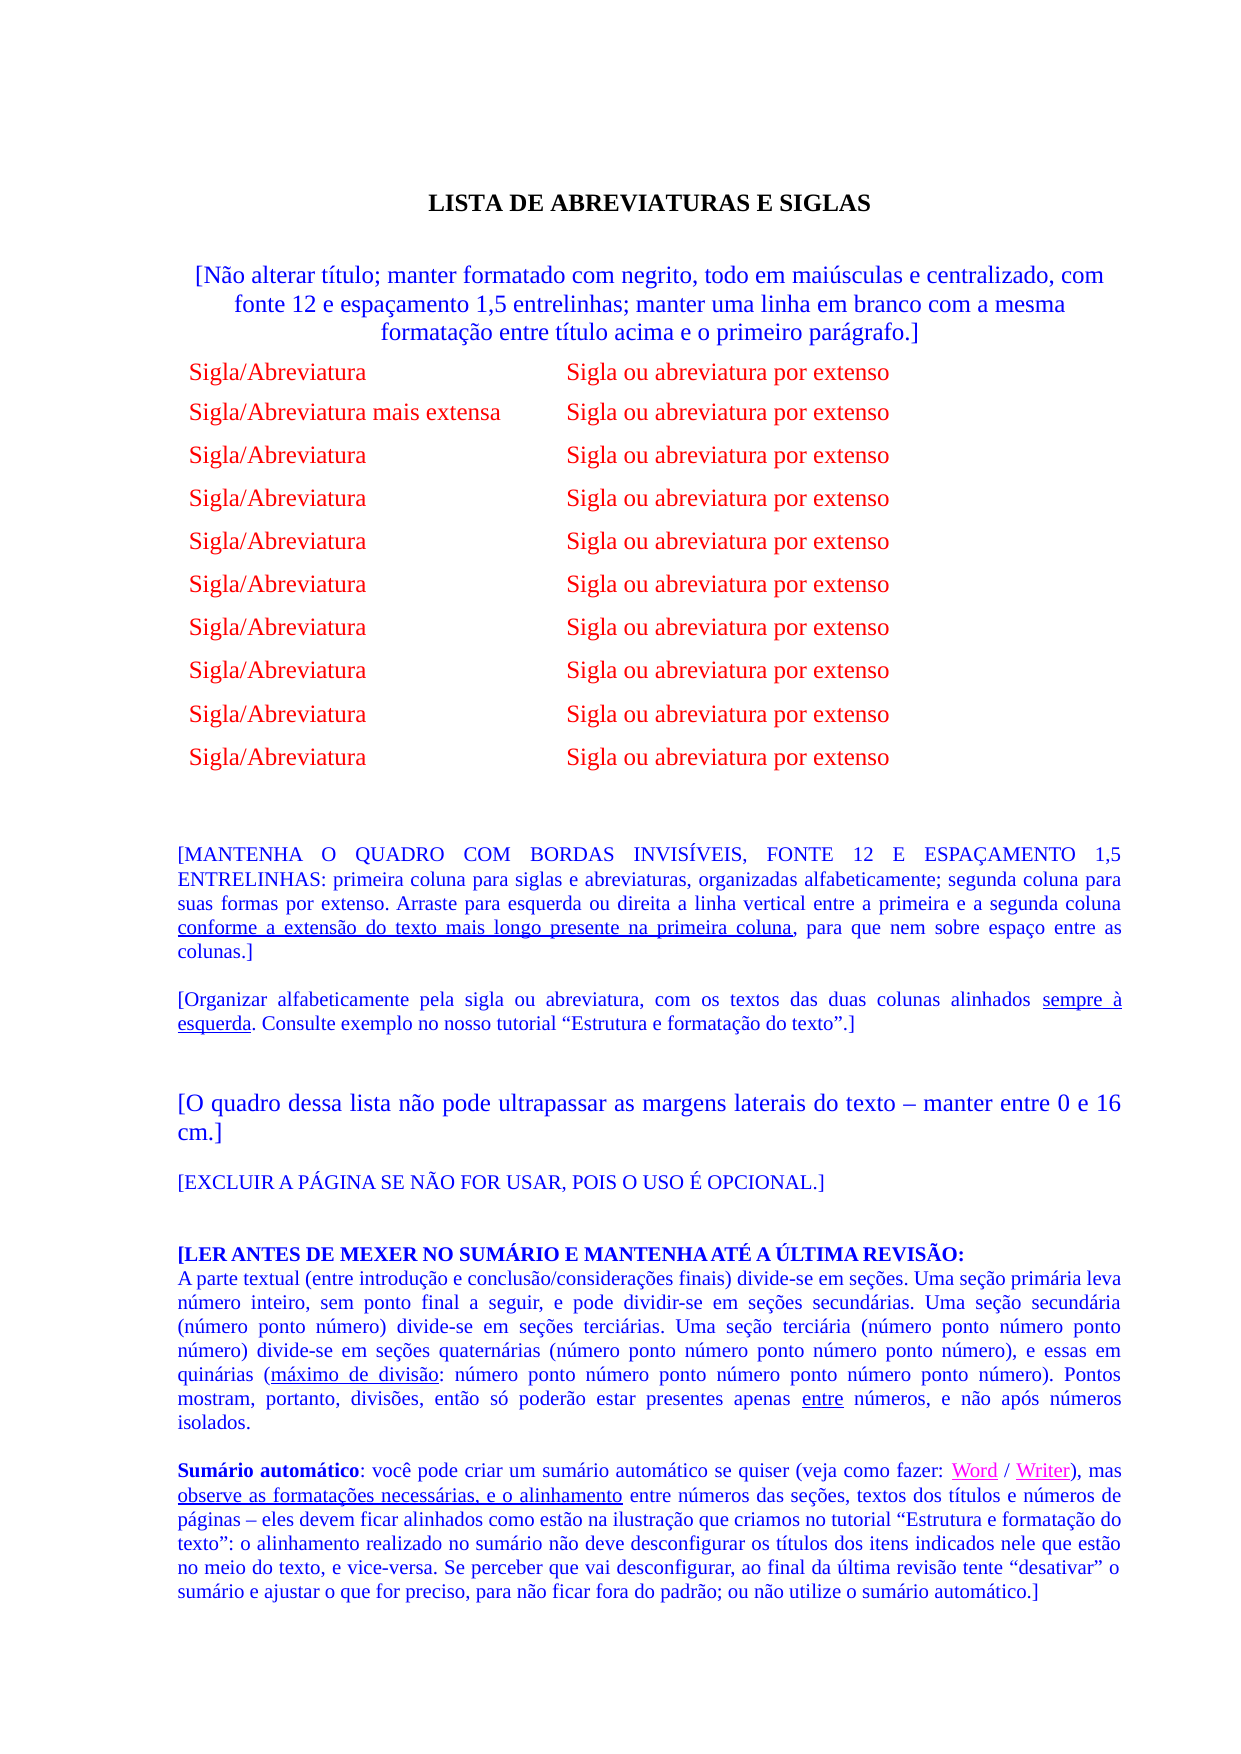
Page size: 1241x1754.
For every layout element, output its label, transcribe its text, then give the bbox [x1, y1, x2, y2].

table_cell Sigla/Abreviatura [177, 742, 555, 785]
table_cell Sigla/Abreviatura [177, 569, 555, 612]
text [EXCLUIR A PÁGINA SE NÃO FOR USAR, POIS O USO É OPCIONAL.] [177, 1170, 1122, 1194]
text [LER ANTES DE MEXER NO SUMÁRIO E MANTENHA ATÉ A ÚLTIMA REVISÃO: [177, 1242, 1122, 1266]
table_cell Sigla ou abreviatura por extenso [555, 656, 1163, 699]
table_cell Sigla/Abreviatura [177, 699, 555, 742]
table_cell Sigla/Abreviatura [177, 656, 555, 699]
text [Não alterar título; manter formatado com negrito, todo em maiúsculas e centralizado, com fonte 12 e espaçamento 1,5 entrelinhas; manter uma linha em branco com a mesma formatação entre título acima e o primeiro parágrafo.] [177, 260, 1122, 346]
table_cell Sigla/Abreviatura [177, 440, 555, 483]
text [MANTENHA O QUADRO COM BORDAS INVISÍVEIS, FONTE 12 E ESPAÇAMENTO 1,5 ENTRELINHAS: primeira coluna para siglas e abreviaturas, organizadas alfabeticamente; segunda coluna para suas formas por extenso. Arraste para esquerda ou direita a linha vertical entre a primeira e a segunda coluna conforme a extensão do texto mais longo presente na primeira coluna, para que nem sobre espaço entre as colunas.] [177, 842, 1122, 963]
text [Organizar alfabeticamente pela sigla ou abreviatura, com os textos das duas colunas alinhados sempre à esquerda. Consulte exemplo no nosso tutorial “Estrutura e formatação do texto”.] [177, 987, 1122, 1035]
table_cell Sigla ou abreviatura por extenso [555, 742, 1163, 785]
text Sumário automático: você pode criar um sumário automático se quiser (veja como fazer: Word / Writer), mas observe as formatações necessárias, e o alinhamento entre números das seções, textos dos títulos e números de páginas – eles devem ficar alinhados como estão na ilustração que criamos no tutorial “Estrutura e formatação do texto”: o alinhamento realizado no sumário não deve desconfigurar os títulos dos itens indicados nele que estão no meio do texto, e vice-versa. Se perceber que vai desconfigurar, ao final da última revisão tente “desativar” o sumário e ajustar o que for preciso, para não ficar fora do padrão; ou não utilize o sumário automático.] [177, 1458, 1122, 1603]
table_cell Sigla/Abreviatura mais extensa [177, 397, 555, 440]
table_header Sigla ou abreviatura por extenso [555, 346, 1163, 397]
table_cell Sigla ou abreviatura por extenso [555, 397, 1163, 440]
text [O quadro dessa lista não pode ultrapassar as margens laterais do texto – manter entre 0 e 16 cm.] [177, 1088, 1122, 1146]
table_cell Sigla/Abreviatura [177, 613, 555, 656]
table_cell Sigla ou abreviatura por extenso [555, 613, 1163, 656]
table_cell Sigla ou abreviatura por extenso [555, 440, 1163, 483]
text LISTA DE ABREVIATURAS E SIGLAS [177, 188, 1122, 216]
table_cell Sigla/Abreviatura [177, 526, 555, 569]
table_cell Sigla ou abreviatura por extenso [555, 569, 1163, 612]
table_cell Sigla ou abreviatura por extenso [555, 526, 1163, 569]
table_cell Sigla/Abreviatura [177, 483, 555, 526]
table_cell Sigla ou abreviatura por extenso [555, 699, 1163, 742]
table_cell Sigla ou abreviatura por extenso [555, 483, 1163, 526]
text A parte textual (entre introdução e conclusão/considerações finais) divide-se em seções. Uma seção primária leva número inteiro, sem ponto final a seguir, e pode dividir-se em seções secundárias. Uma seção secundária (número ponto número) divide-se em seções terciárias. Uma seção terciária (número ponto número ponto número) divide-se em seções quaternárias (número ponto número ponto número ponto número), e essas em quinárias (máximo de divisão: número ponto número ponto número ponto número ponto número). Pontos mostram, portanto, divisões, então só poderão estar presentes apenas entre números, e não após números isolados. [177, 1266, 1122, 1434]
table_header Sigla/Abreviatura [177, 346, 555, 397]
